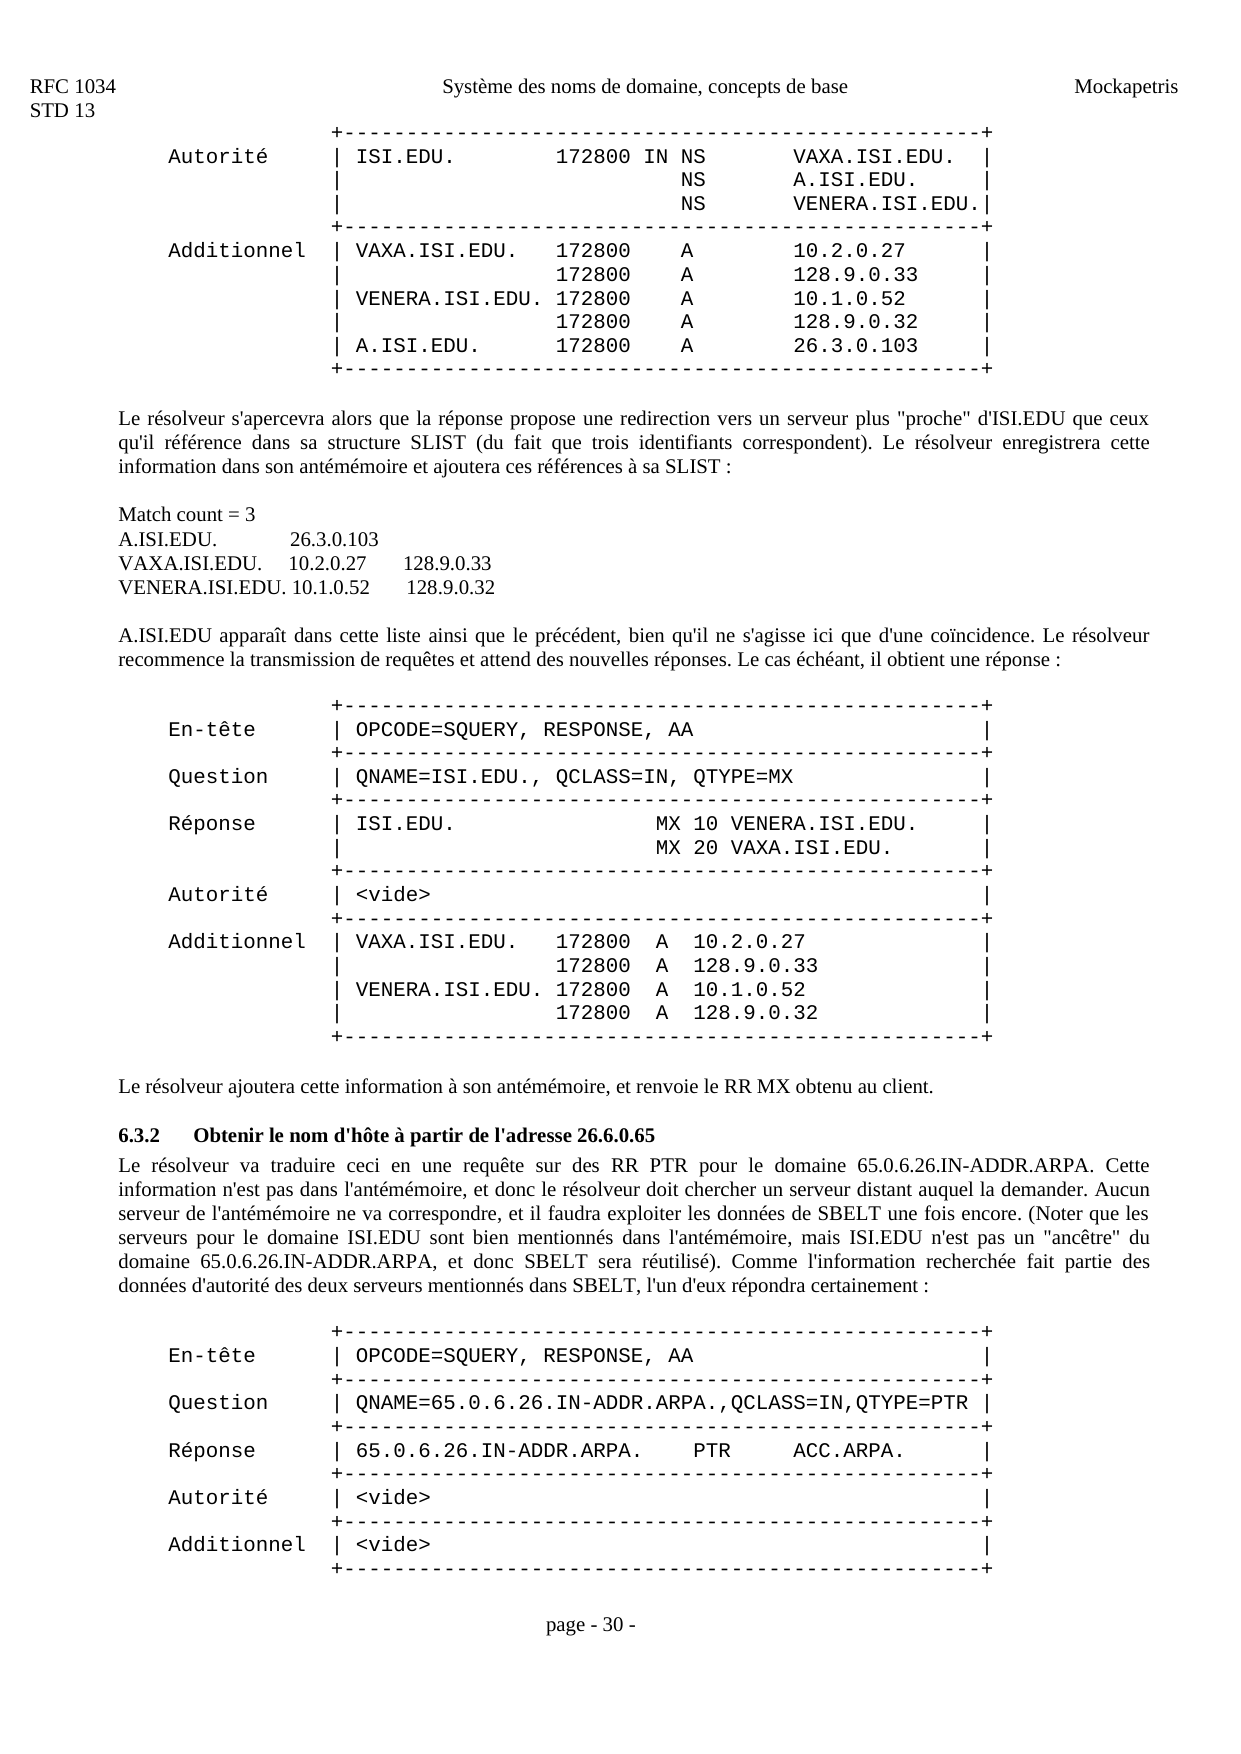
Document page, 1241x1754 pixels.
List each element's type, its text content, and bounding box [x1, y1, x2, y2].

text | NS A.ISI.EDU. | [118, 169, 1152, 193]
text | 172800 A 128.9.0.33 | [118, 955, 1152, 979]
text +---------------------------------------------------+ [118, 1558, 1152, 1582]
text | VENERA.ISI.EDU. 172800 A 10.1.0.52 | [118, 287, 1152, 311]
text +---------------------------------------------------+ [118, 1463, 1152, 1487]
text Question | QNAME=ISI.EDU., QCLASS=IN, QTYPE=MX | [118, 766, 1152, 789]
text Le résolveur s'apercevra alors que la réponse propose une redirection vers un serveur plus "proche" d'ISI.EDU que ceux qu'il référence dans sa structure SLIST (du fait que trois identifiants correspondent). Le résolveur enregistrera cette information dans son antémémoire et ajoutera ces références à sa SLIST : [118, 406, 1152, 478]
text | VENERA.ISI.EDU. 172800 A 10.1.0.52 | [118, 979, 1152, 1002]
text | 172800 A 128.9.0.32 | [118, 1002, 1152, 1026]
text VAXA.ISI.EDU. 10.2.0.27 128.9.0.33 [118, 551, 1152, 574]
text +---------------------------------------------------+ [118, 217, 1152, 240]
text Additionnel | VAXA.ISI.EDU. 172800 A 10.2.0.27 | [118, 931, 1152, 955]
text +---------------------------------------------------+ [118, 742, 1152, 766]
text +---------------------------------------------------+ [118, 122, 1152, 146]
text +---------------------------------------------------+ [118, 1026, 1152, 1049]
text Autorité | <vide> | [118, 1487, 1152, 1511]
text Réponse | ISI.EDU. MX 10 VENERA.ISI.EDU. | [118, 813, 1152, 837]
text +---------------------------------------------------+ [118, 1369, 1152, 1392]
text +---------------------------------------------------+ [118, 1416, 1152, 1440]
text Le résolveur ajoutera cette information à son antémémoire, et renvoie le RR MX obtenu au client. [118, 1074, 1152, 1098]
text Réponse | 65.0.6.26.IN-ADDR.ARPA. PTR ACC.ARPA. | [118, 1440, 1152, 1463]
text | 172800 A 128.9.0.33 | [118, 264, 1152, 287]
text | NS VENERA.ISI.EDU.| [118, 193, 1152, 217]
text Le résolveur va traduire ceci en une requête sur des RR PTR pour le domaine 65.0.6.26.IN-ADDR.ARPA. Cette information n'est pas dans l'antémémoire, et donc le résolveur doit chercher un serveur distant auquel la demander. Aucun serveur de l'antémémoire ne va correspondre, et il faudra exploiter les données de SBELT une fois encore. (Noter que les serveurs pour le domaine ISI.EDU sont bien mentionnés dans l'antémémoire, mais ISI.EDU n'est pas un "ancêtre" du domaine 65.0.6.26.IN-ADDR.ARPA, et donc SBELT sera réutilisé). Comme l'information recherchée fait partie des données d'autorité des deux serveurs mentionnés dans SBELT, l'un d'eux répondra certainement : [118, 1153, 1152, 1297]
text Additionnel | <vide> | [118, 1534, 1152, 1558]
text En-tête | OPCODE=SQUERY, RESPONSE, AA | [118, 1345, 1152, 1369]
text En-tête | OPCODE=SQUERY, RESPONSE, AA | [118, 718, 1152, 742]
text A.ISI.EDU apparaît dans cette liste ainsi que le précédent, bien qu'il ne s'agisse ici que d'une coïncidence. Le résolveur recommence la transmission de requêtes et attend des nouvelles réponses. Le cas échéant, il obtient une réponse : [118, 623, 1152, 671]
subtitle 6.3.2 Obtenir le nom d'hôte à partir de l'adresse 26.6.0.65 [118, 1123, 1152, 1147]
text +---------------------------------------------------+ [118, 1511, 1152, 1534]
text +---------------------------------------------------+ [118, 908, 1152, 931]
text +---------------------------------------------------+ [118, 860, 1152, 884]
text | MX 20 VAXA.ISI.EDU. | [118, 837, 1152, 860]
text A.ISI.EDU. 26.3.0.103 [118, 526, 1152, 551]
text Autorité | ISI.EDU. 172800 IN NS VAXA.ISI.EDU. | [118, 146, 1152, 169]
text +---------------------------------------------------+ [118, 358, 1152, 382]
text Match count = 3 [118, 502, 1152, 526]
text VENERA.ISI.EDU. 10.1.0.52 128.9.0.32 [118, 574, 1152, 599]
text +---------------------------------------------------+ [118, 695, 1152, 718]
text Question | QNAME=65.0.6.26.IN-ADDR.ARPA.,QCLASS=IN,QTYPE=PTR | [118, 1392, 1152, 1416]
text | A.ISI.EDU. 172800 A 26.3.0.103 | [118, 335, 1152, 358]
text | 172800 A 128.9.0.32 | [118, 311, 1152, 335]
text +---------------------------------------------------+ [118, 789, 1152, 813]
text Autorité | <vide> | [118, 884, 1152, 908]
text +---------------------------------------------------+ [118, 1321, 1152, 1345]
text Additionnel | VAXA.ISI.EDU. 172800 A 10.2.0.27 | [118, 240, 1152, 264]
